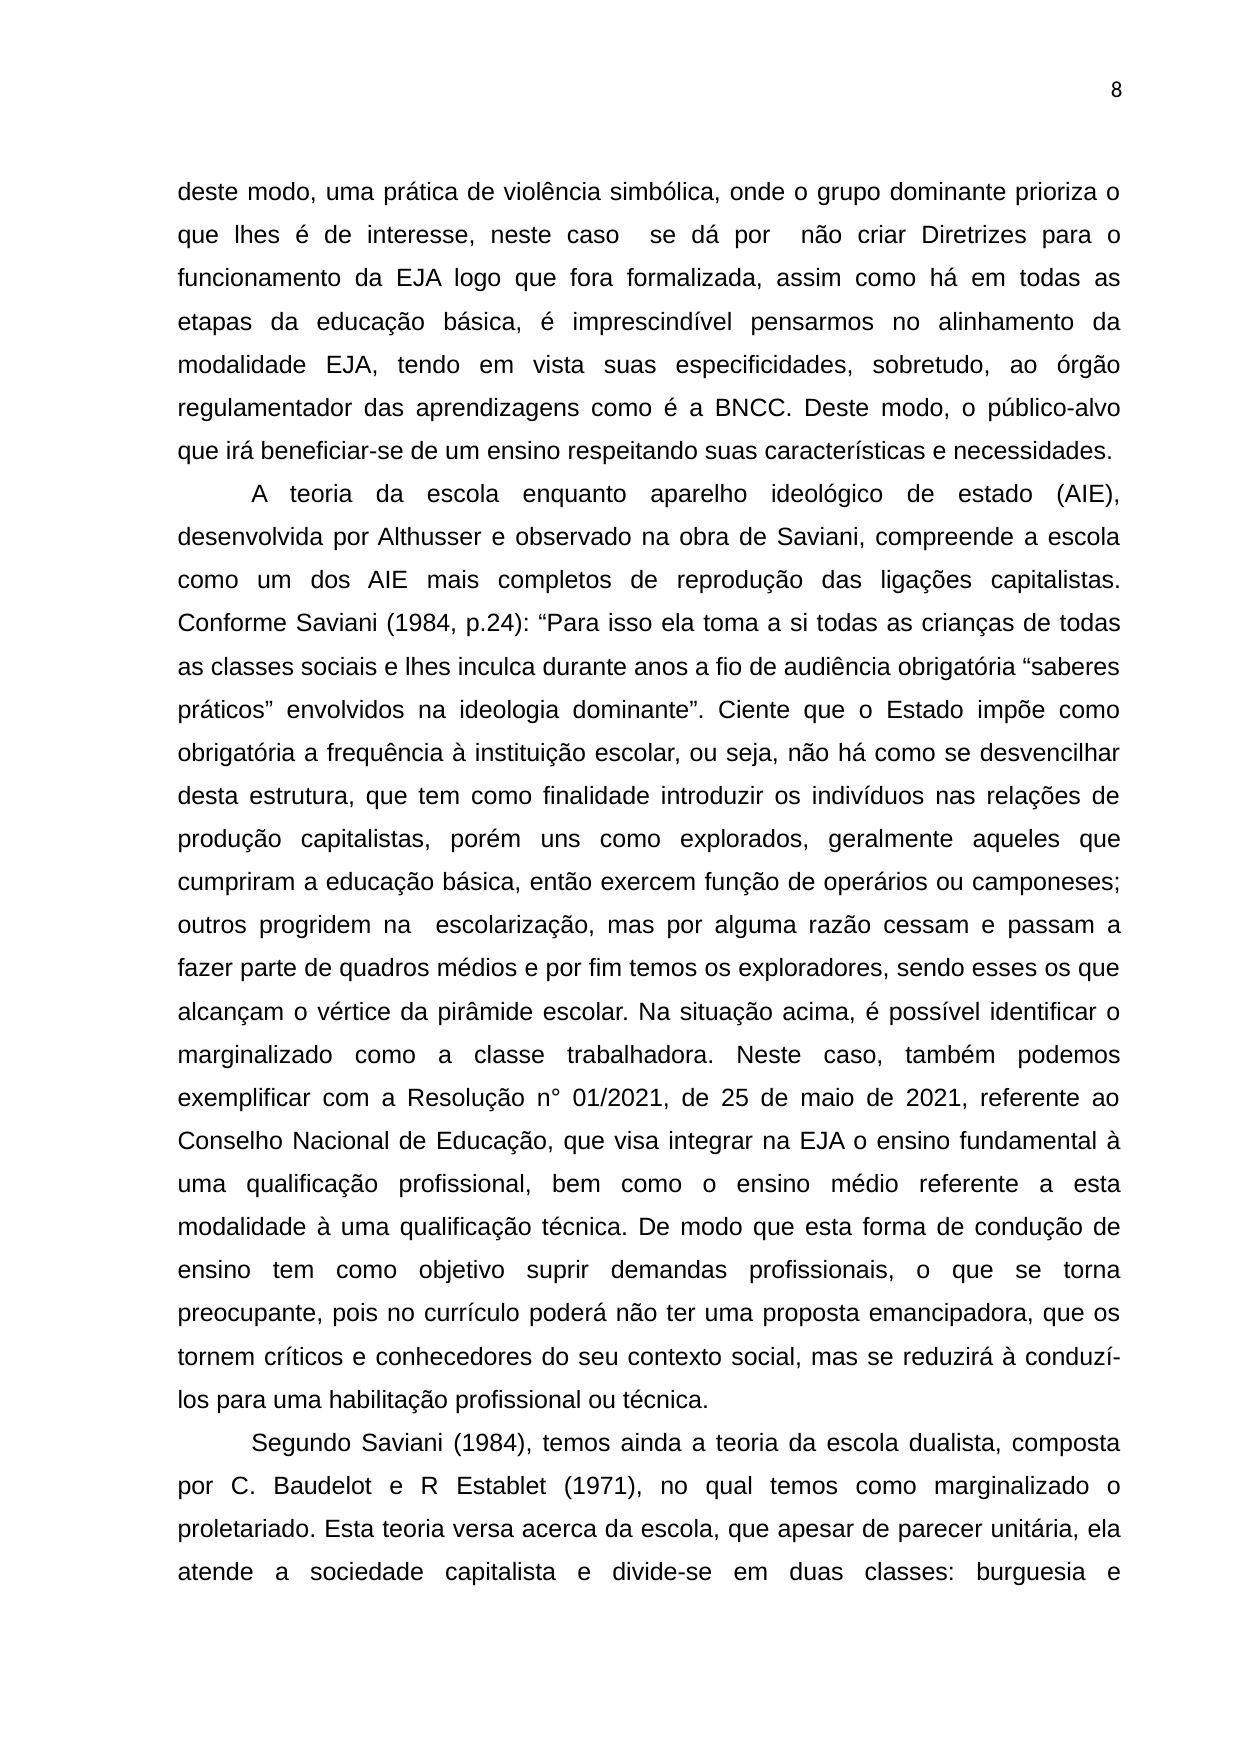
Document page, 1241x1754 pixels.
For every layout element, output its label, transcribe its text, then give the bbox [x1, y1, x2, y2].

text Segundo Saviani (1984), temos ainda a teoria da escola dualista, composta por C. Baudelot e R Establet (1971), no qual temos como marginalizado o proletariado. Esta teoria versa acerca da escola, que apesar de parecer unitária, ela atende a sociedade capitalista e divide-se em duas classes: burguesia e [177, 1428, 1122, 1586]
text A teoria da escola enquanto aparelho ideológico de estado (AIE), desenvolvida por Althusser e observado na obra de Saviani, compreende a escola como um dos AIE mais completos de reprodução das ligações capitalistas. Conforme Saviani (1984, p.24): “Para isso ela toma a si todas as crianças de todas as classes sociais e lhes inculca durante anos a fio de audiência obrigatória “saberes práticos” envolvidos na ideologia dominante”. Ciente que o Estado impõe como obrigatória a frequência à instituição escolar, ou seja, não há como se desvencilhar desta estrutura, que tem como finalidade introduzir os indivíduos nas relações de produção capitalistas, porém uns como explorados, geralmente aqueles que cumpriram a educação básica, então exercem função de operários ou camponeses; outros progridem na escolarização, mas por alguma razão cessam e passam a fazer parte de quadros médios e por fim temos os exploradores, sendo esses os que alcançam o vértice da pirâmide escolar. Na situação acima, é possível identificar o marginalizado como a classe trabalhadora. Neste caso, também podemos exemplificar com a Resolução n° 01/2021, de 25 de maio de 2021, referente ao Conselho Nacional de Educação, que visa integrar na EJA o ensino fundamental à uma qualificação profissional, bem como o ensino médio referente a esta modalidade à uma qualificação técnica. De modo que esta forma de condução de ensino tem como objetivo suprir demandas profissionais, o que se torna preocupante, pois no currículo poderá não ter uma proposta emancipadora, que os tornem críticos e conhecedores do seu contexto social, mas se reduzirá à conduzí-los para uma habilitação profissional ou técnica. [177, 479, 1122, 1413]
text deste modo, uma prática de violência simbólica, onde o grupo dominante prioriza o que lhes é de interesse, neste caso se dá por não criar Diretrizes para o funcionamento da EJA logo que fora formalizada, assim como há em todas as etapas da educação básica, é imprescindível pensarmos no alinhamento da modalidade EJA, tendo em vista suas especificidades, sobretudo, ao órgão regulamentador das aprendizagens como é a BNCC. Deste modo, o público-alvo que irá beneficiar-se de um ensino respeitando suas características e necessidades. [177, 177, 1122, 465]
